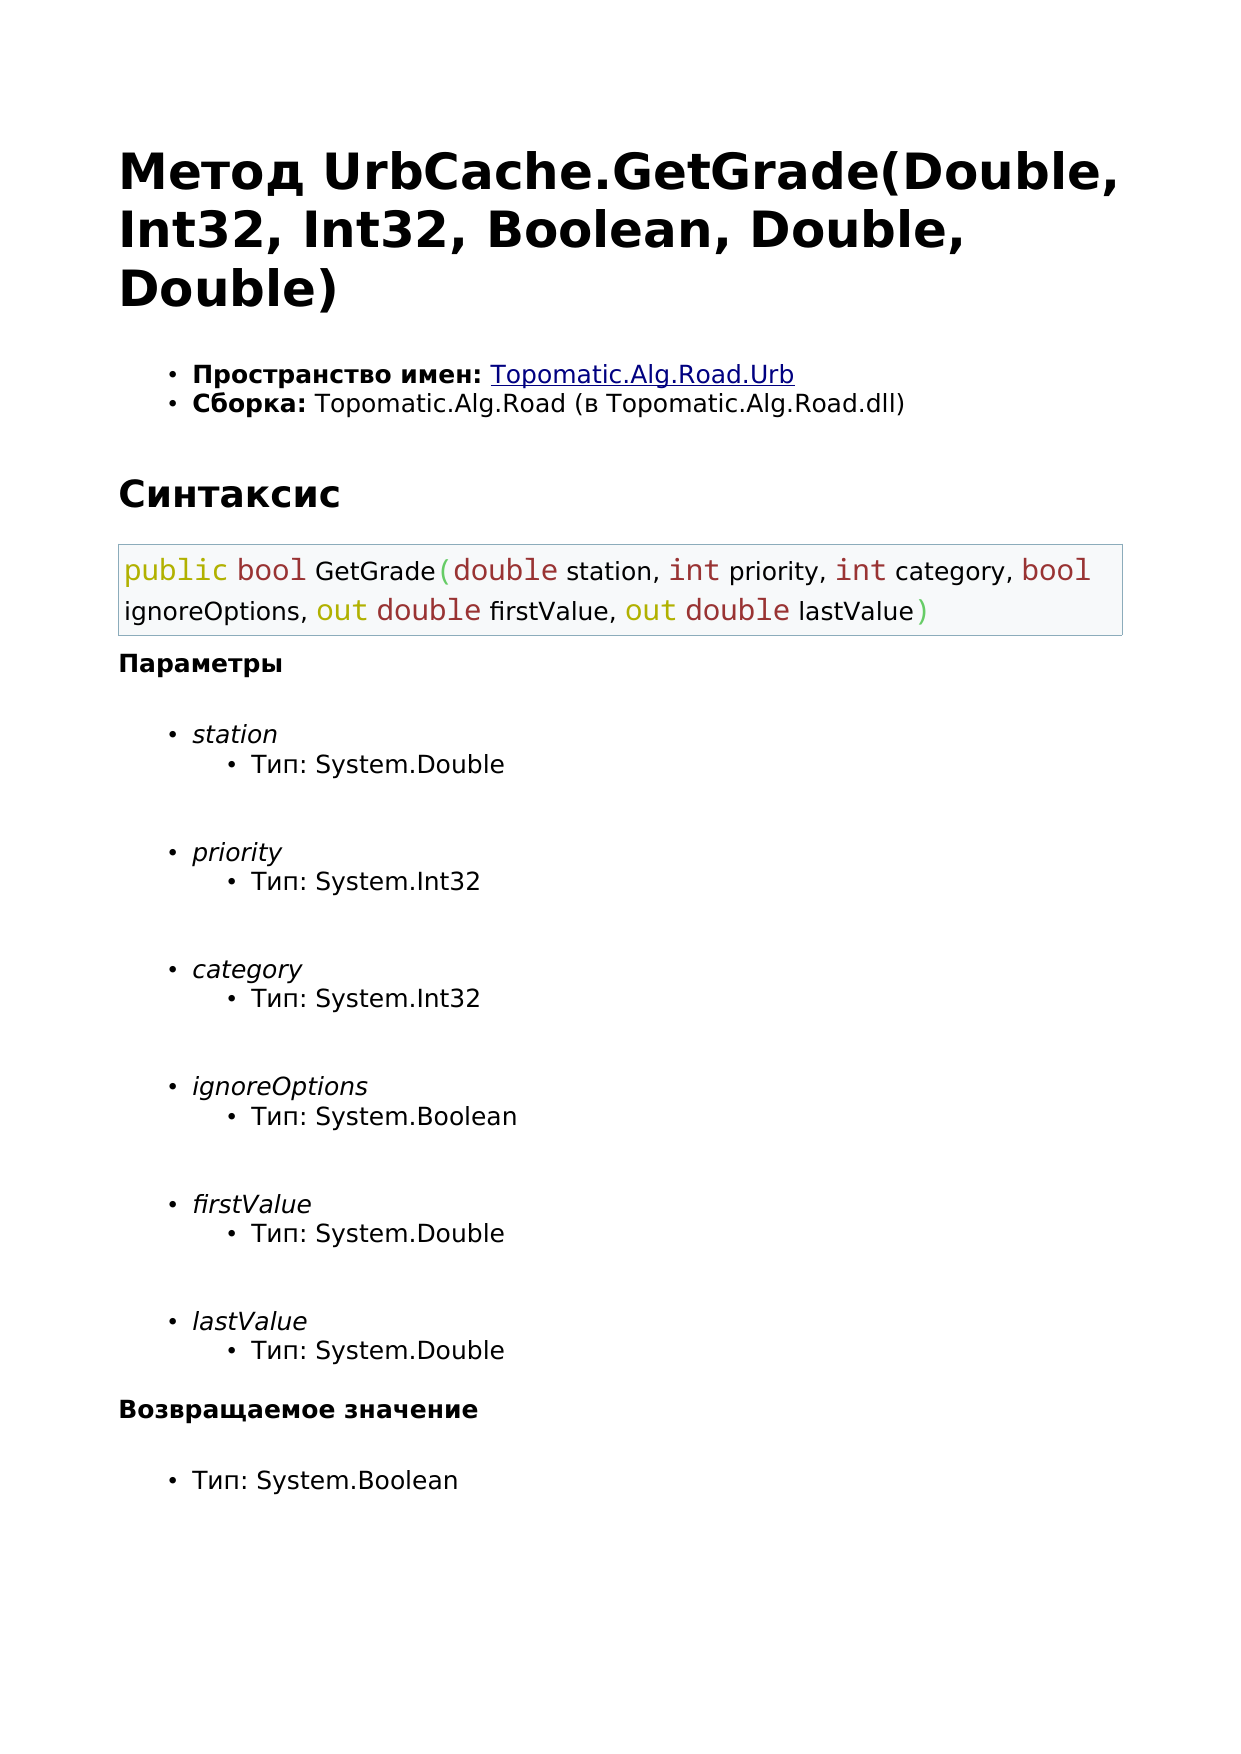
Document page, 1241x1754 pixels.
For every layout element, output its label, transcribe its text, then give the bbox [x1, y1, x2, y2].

list ignoreOptions [177, 1073, 1122, 1102]
list priority [177, 838, 1122, 867]
list station [177, 721, 1122, 750]
list firstValue [177, 1190, 1122, 1219]
text Возвращаемое значение [118, 1395, 1122, 1424]
list Тип: System.Int32 [236, 867, 1122, 896]
list Тип: System.Double [236, 1219, 1122, 1248]
list Тип: System.Double [236, 750, 1122, 779]
list Тип: System.Boolean [177, 1466, 1122, 1495]
subtitle Метод UrbCache.GetGrade(Double, Int32, Int32, Boolean, Double, Double) [118, 143, 1122, 318]
list Тип: System.Boolean [236, 1102, 1122, 1131]
list Тип: System.Double [236, 1336, 1122, 1366]
list lastValue [177, 1307, 1122, 1336]
list Тип: System.Int32 [236, 984, 1122, 1014]
list Пространство имен: Topomatic.Alg.Road.Urb [177, 360, 1122, 389]
subtitle Синтаксис [118, 473, 1122, 516]
text Параметры [118, 649, 1122, 679]
table_header public bool GetGrade(double station, int priority, int category, bool ignoreOptions, out double firstValue, out double lastValue) [119, 545, 1122, 635]
list Сборка: Topomatic.Alg.Road (в Topomatic.Alg.Road.dll) [177, 389, 1122, 418]
list category [177, 955, 1122, 984]
